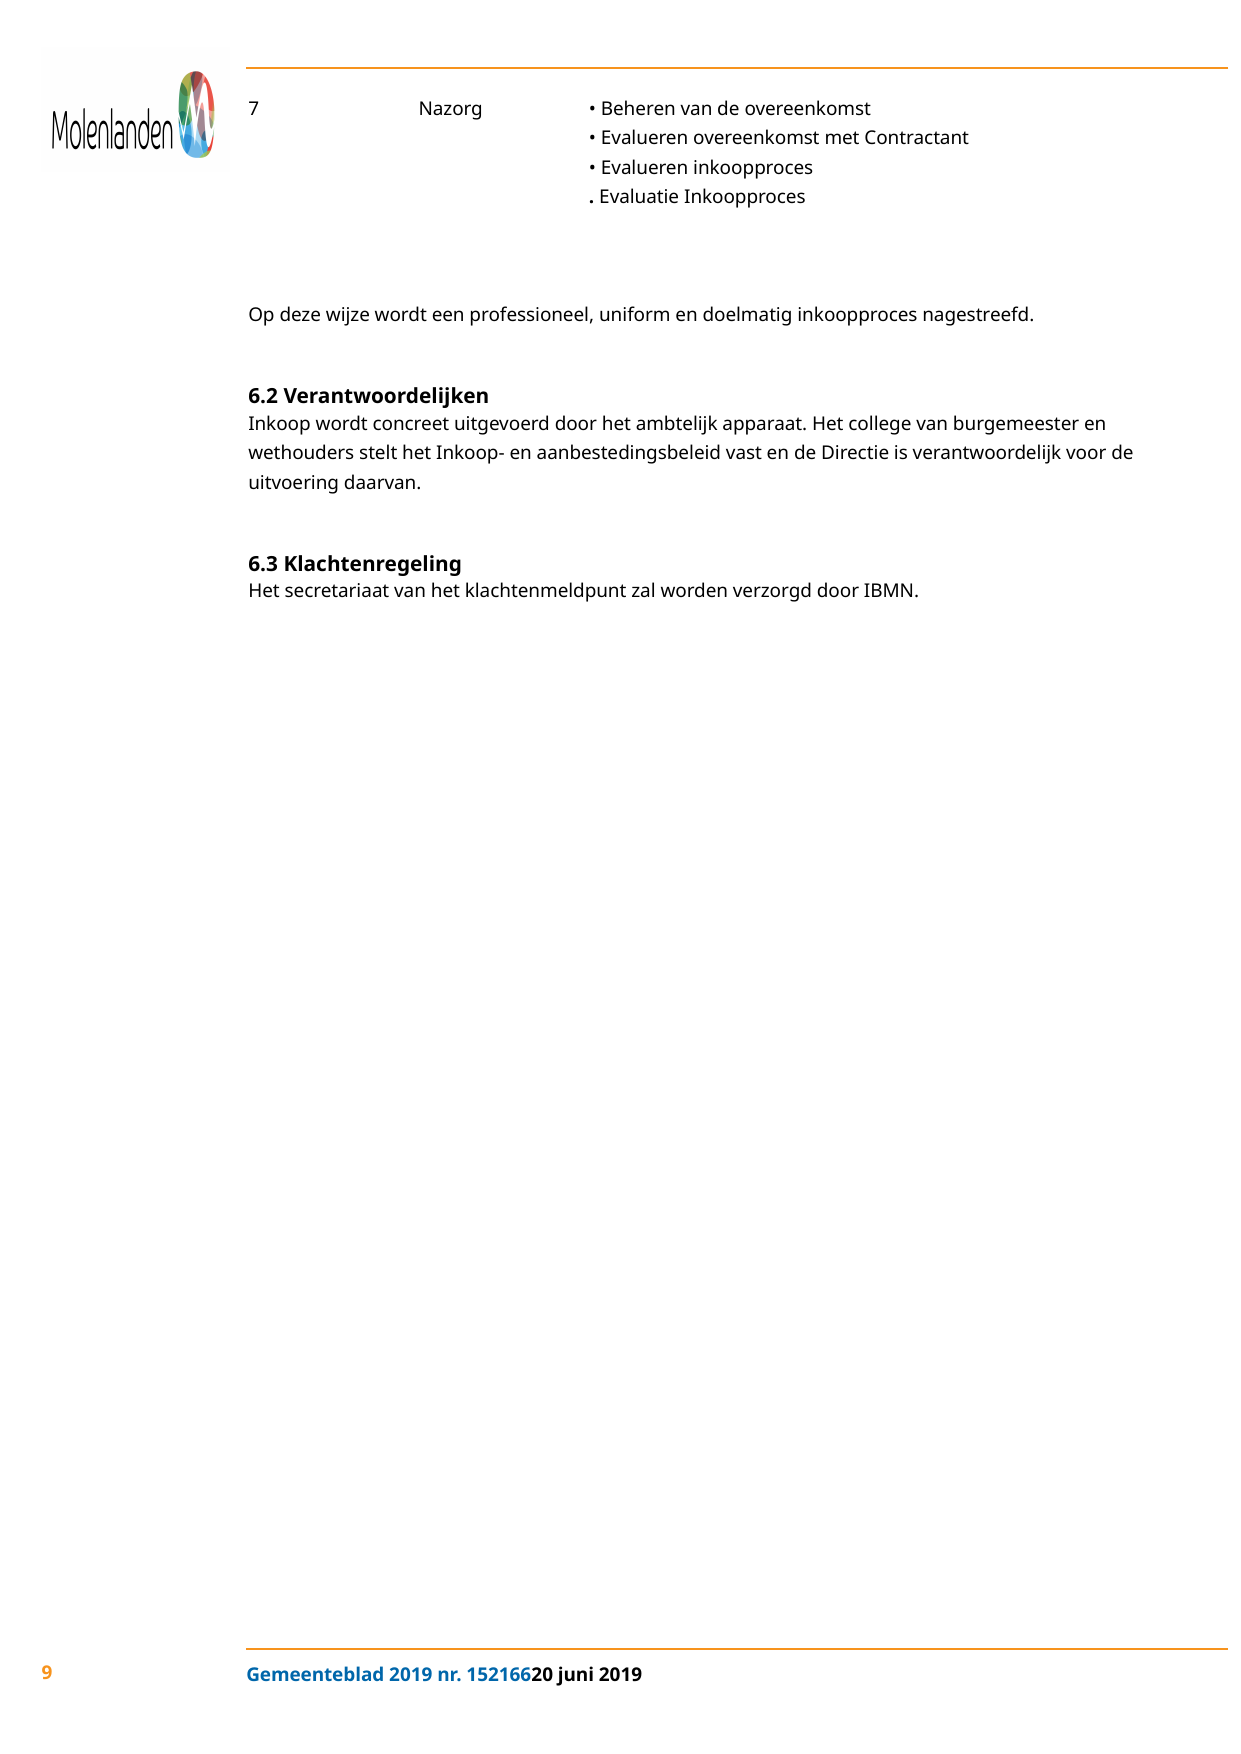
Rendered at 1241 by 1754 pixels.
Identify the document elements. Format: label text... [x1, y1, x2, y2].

table_cell 7 [248, 95, 418, 239]
text Inkoop wordt concreet uitgevoerd door het ambtelijk apparaat. Het college van burgemeester en wethouders stelt het Inkoop- en aanbestedingsbeleid vast en de Directie is verantwoordelijk voor de uitvoering daarvan. [248, 410, 1152, 494]
text Op deze wijze wordt een professioneel, uniform en doelmatig inkoopproces nagestreefd. [248, 301, 1152, 327]
text 6.2 Verantwoordelijken [248, 381, 1152, 410]
text 6.3 Klachtenregeling [248, 549, 1152, 577]
text Het secretariaat van het klachtenmeldpunt zal worden verzorgd door IBMN. [248, 577, 1152, 603]
picture [41, 47, 231, 172]
table_cell Nazorg [418, 95, 589, 239]
table_cell • Beheren van de overeenkomst • Evalueren overeenkomst met Contractant • Evalueren inkoopproces . Evaluatie Inkoopproces [589, 95, 1152, 239]
